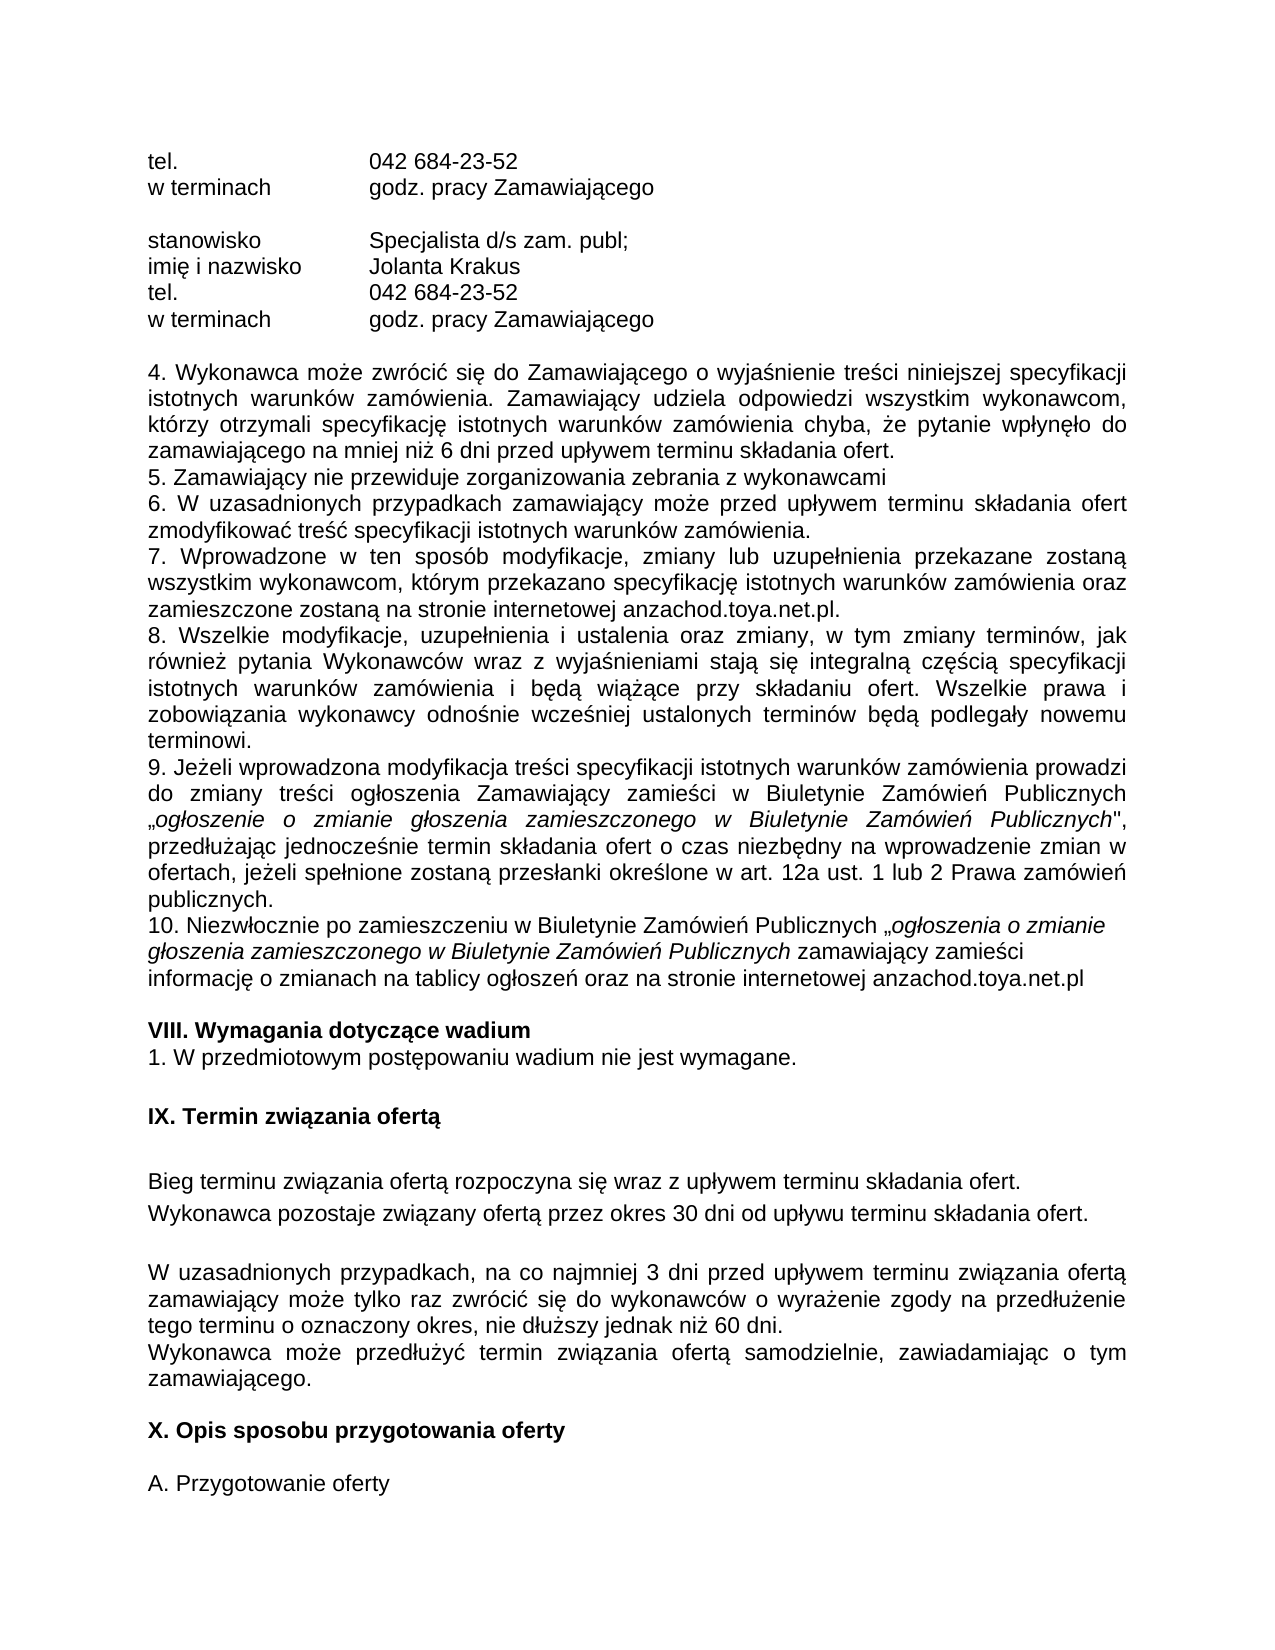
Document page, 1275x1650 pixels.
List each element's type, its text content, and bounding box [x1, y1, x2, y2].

text tel. 042 684-23-52 [148, 148, 1127, 174]
text 7. Wprowadzone w ten sposób modyfikacje, zmiany lub uzupełnienia przekazane zostaną wszystkim wykonawcom, którym przekazano specyfikację istotnych warunków zamówienia oraz zamieszczone zostaną na stronie internetowej anzachod.toya.net.pl. [148, 543, 1127, 622]
text W uzasadnionych przypadkach, na co najmniej 3 dni przed upływem terminu związania ofertą zamawiający może tylko raz zwrócić się do wykonawców o wyrażenie zgody na przedłużenie tego terminu o oznaczony okres, nie dłuższy jednak niż 60 dni. [148, 1259, 1127, 1338]
text Wykonawca pozostaje związany ofertą przez okres 30 dni od upływu terminu składania ofert. [148, 1200, 1127, 1227]
text w terminach godz. pracy Zamawiającego [148, 174, 1127, 200]
text VIII. Wymagania dotyczące wadium [148, 1017, 1127, 1044]
text tel. 042 684-23-52 [148, 279, 1127, 306]
text 9. Jeżeli wprowadzona modyfikacja treści specyfikacji istotnych warunków zamówienia prowadzi do zmiany treści ogłoszenia Zamawiający zamieści w Biuletynie Zamówień Publicznych „ogłoszenie o zmianie głoszenia zamieszczonego w Biuletynie Zamówień Publicznych", przedłużając jednocześnie termin składania ofert o czas niezbędny na wprowadzenie zmian w ofertach, jeżeli spełnione zostaną przesłanki określone w art. 12a ust. 1 lub 2 Prawa zamówień publicznych. [148, 754, 1127, 912]
text 1. W przedmiotowym postępowaniu wadium nie jest wymagane. [148, 1044, 1127, 1070]
text Bieg terminu związania ofertą rozpoczyna się wraz z upływem terminu składania ofert. [148, 1168, 1127, 1194]
text imię i nazwisko Jolanta Krakus [148, 253, 1127, 279]
text 8. Wszelkie modyfikacje, uzupełnienia i ustalenia oraz zmiany, w tym zmiany terminów, jak również pytania Wykonawców wraz z wyjaśnieniami stają się integralną częścią specyfikacji istotnych warunków zamówienia i będą wiążące przy składaniu ofert. Wszelkie prawa i zobowiązania wykonawcy odnośnie wcześniej ustalonych terminów będą podlegały nowemu terminowi. [148, 622, 1127, 754]
text A. Przygotowanie oferty [148, 1470, 1127, 1497]
text 10. Niezwłocznie po zamieszczeniu w Biuletynie Zamówień Publicznych „ogłoszenia o zmianie głoszenia zamieszczonego w Biuletynie Zamówień Publicznych zamawiający zamieści informację o zmianach na tablicy ogłoszeń oraz na stronie internetowej anzachod.toya.net.pl [148, 912, 1127, 991]
text 6. W uzasadnionych przypadkach zamawiający może przed upływem terminu składania ofert zmodyfikować treść specyfikacji istotnych warunków zamówienia. [148, 490, 1127, 543]
text 5. Zamawiający nie przewiduje zorganizowania zebrania z wykonawcami [148, 464, 1127, 490]
text w terminach godz. pracy Zamawiającego [148, 306, 1127, 332]
text Wykonawca może przedłużyć termin związania ofertą samodzielnie, zawiadamiając o tym zamawiającego. [148, 1338, 1127, 1391]
text 4. Wykonawca może zwrócić się do Zamawiającego o wyjaśnienie treści niniejszej specyfikacji istotnych warunków zamówienia. Zamawiający udziela odpowiedzi wszystkim wykonawcom, którzy otrzymali specyfikację istotnych warunków zamówienia chyba, że pytanie wpłynęło do zamawiającego na mniej niż 6 dni przed upływem terminu składania ofert. [148, 358, 1127, 464]
text stanowisko Specjalista d/s zam. publ; [148, 227, 1127, 253]
text X. Opis sposobu przygotowania oferty [148, 1417, 1127, 1444]
text IX. Termin związania ofertą [148, 1103, 1127, 1129]
